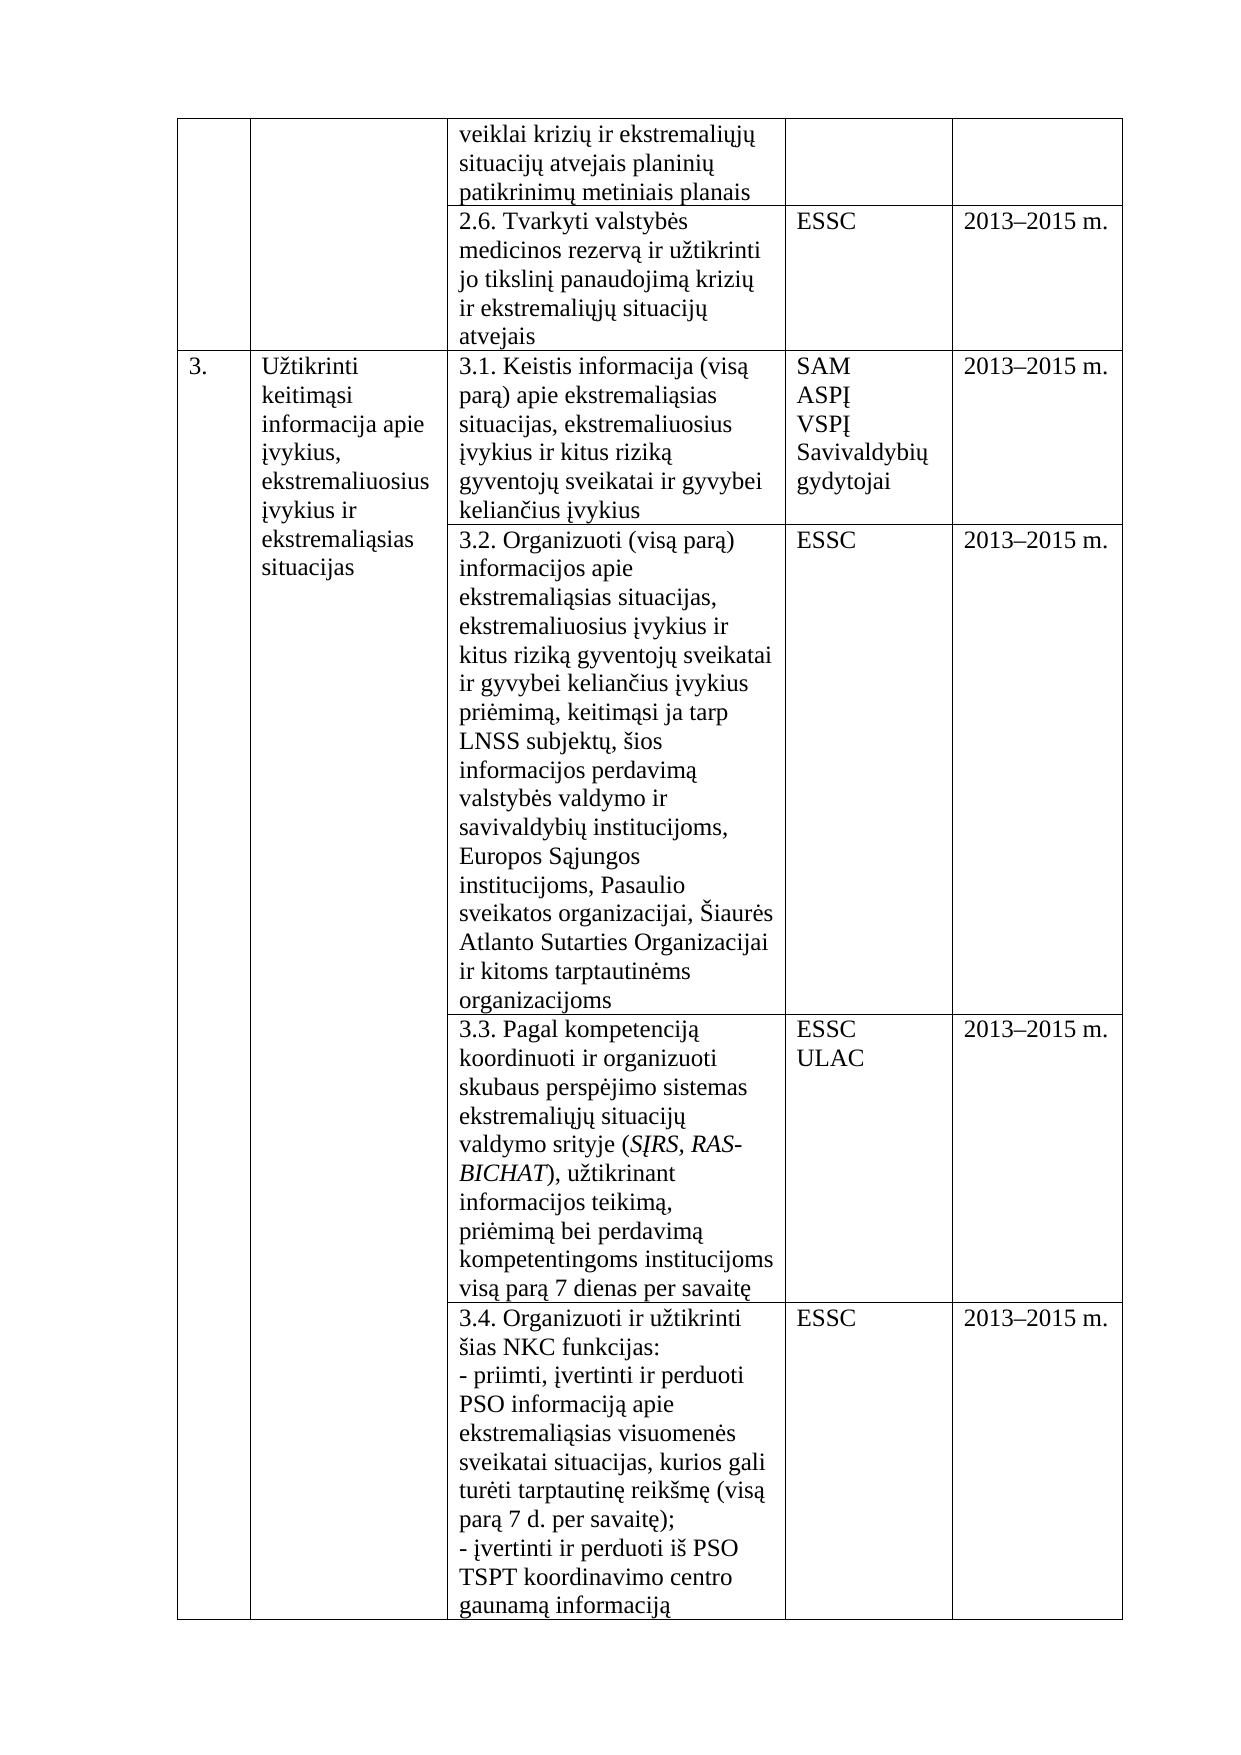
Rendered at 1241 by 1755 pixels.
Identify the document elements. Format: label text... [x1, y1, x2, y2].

table_cell 2013–2015 m. [953, 1303, 1122, 1619]
table_cell 2.6. Tvarkyti valstybės medicinos rezervą ir užtikrinti jo tikslinį panaudojimą krizių ir ekstremaliųjų situacijų atvejais [448, 206, 785, 350]
table_cell ESSC [786, 525, 952, 1013]
table_cell ESSC [786, 206, 952, 350]
table_cell 3.2. Organizuoti (visą parą) informacijos apie ekstremaliąsias situacijas, ekstremaliuosius įvykius ir kitus riziką gyventojų sveikatai ir gyvybei keliančius įvykius priėmimą, keitimąsi ja tarp LNSS subjektų, šios informacijos perdavimą valstybės valdymo ir savivaldybių institucijoms, Europos Sąjungos institucijoms, Pasaulio sveikatos organizacijai, Šiaurės Atlanto Sutarties Organizacijai ir kitoms tarptautinėms organizacijoms [448, 525, 785, 1013]
table_cell veiklai krizių ir ekstremaliųjų situacijų atvejais planinių patikrinimų metiniais planais [448, 119, 785, 205]
table_cell [953, 119, 1122, 205]
table_cell 3.4. Organizuoti ir užtikrinti šias NKC funkcijas: - priimti, įvertinti ir perduoti PSO informaciją apie ekstremaliąsias visuomenės sveikatai situacijas, kurios gali turėti tarptautinę reikšmę (visą parą 7 d. per savaitę); - įvertinti ir perduoti iš PSO TSPT koordinavimo centro gaunamą informaciją [448, 1303, 785, 1619]
table_cell 2013–2015 m. [953, 206, 1122, 350]
table_cell [251, 119, 447, 350]
table_cell 3.3. Pagal kompetenciją koordinuoti ir organizuoti skubaus perspėjimo sistemas ekstremaliųjų situacijų valdymo srityje (SĮRS, RAS-BICHAT), užtikrinant informacijos teikimą, priėmimą bei perdavimą kompetentingoms institucijoms visą parą 7 dienas per savaitę [448, 1015, 785, 1302]
table_cell ESSC [786, 1303, 952, 1619]
table_cell SAM ASPĮ VSPĮ Savivaldybių gydytojai [786, 351, 952, 524]
table_cell 2013–2015 m. [953, 525, 1122, 1013]
table_cell ESSC ULAC [786, 1015, 952, 1302]
table_cell 3.1. Keistis informacija (visą parą) apie ekstremaliąsias situacijas, ekstremaliuosius įvykius ir kitus riziką gyventojų sveikatai ir gyvybei keliančius įvykius [448, 351, 785, 524]
table_cell 3. [178, 351, 250, 1619]
table_cell [786, 119, 952, 205]
table_cell 2013–2015 m. [953, 351, 1122, 524]
table_cell 2013–2015 m. [953, 1015, 1122, 1302]
table_cell Užtikrinti keitimąsi informacija apie įvykius, ekstremaliuosius įvykius ir ekstremaliąsias situacijas [251, 351, 447, 1619]
table_cell [178, 119, 250, 350]
